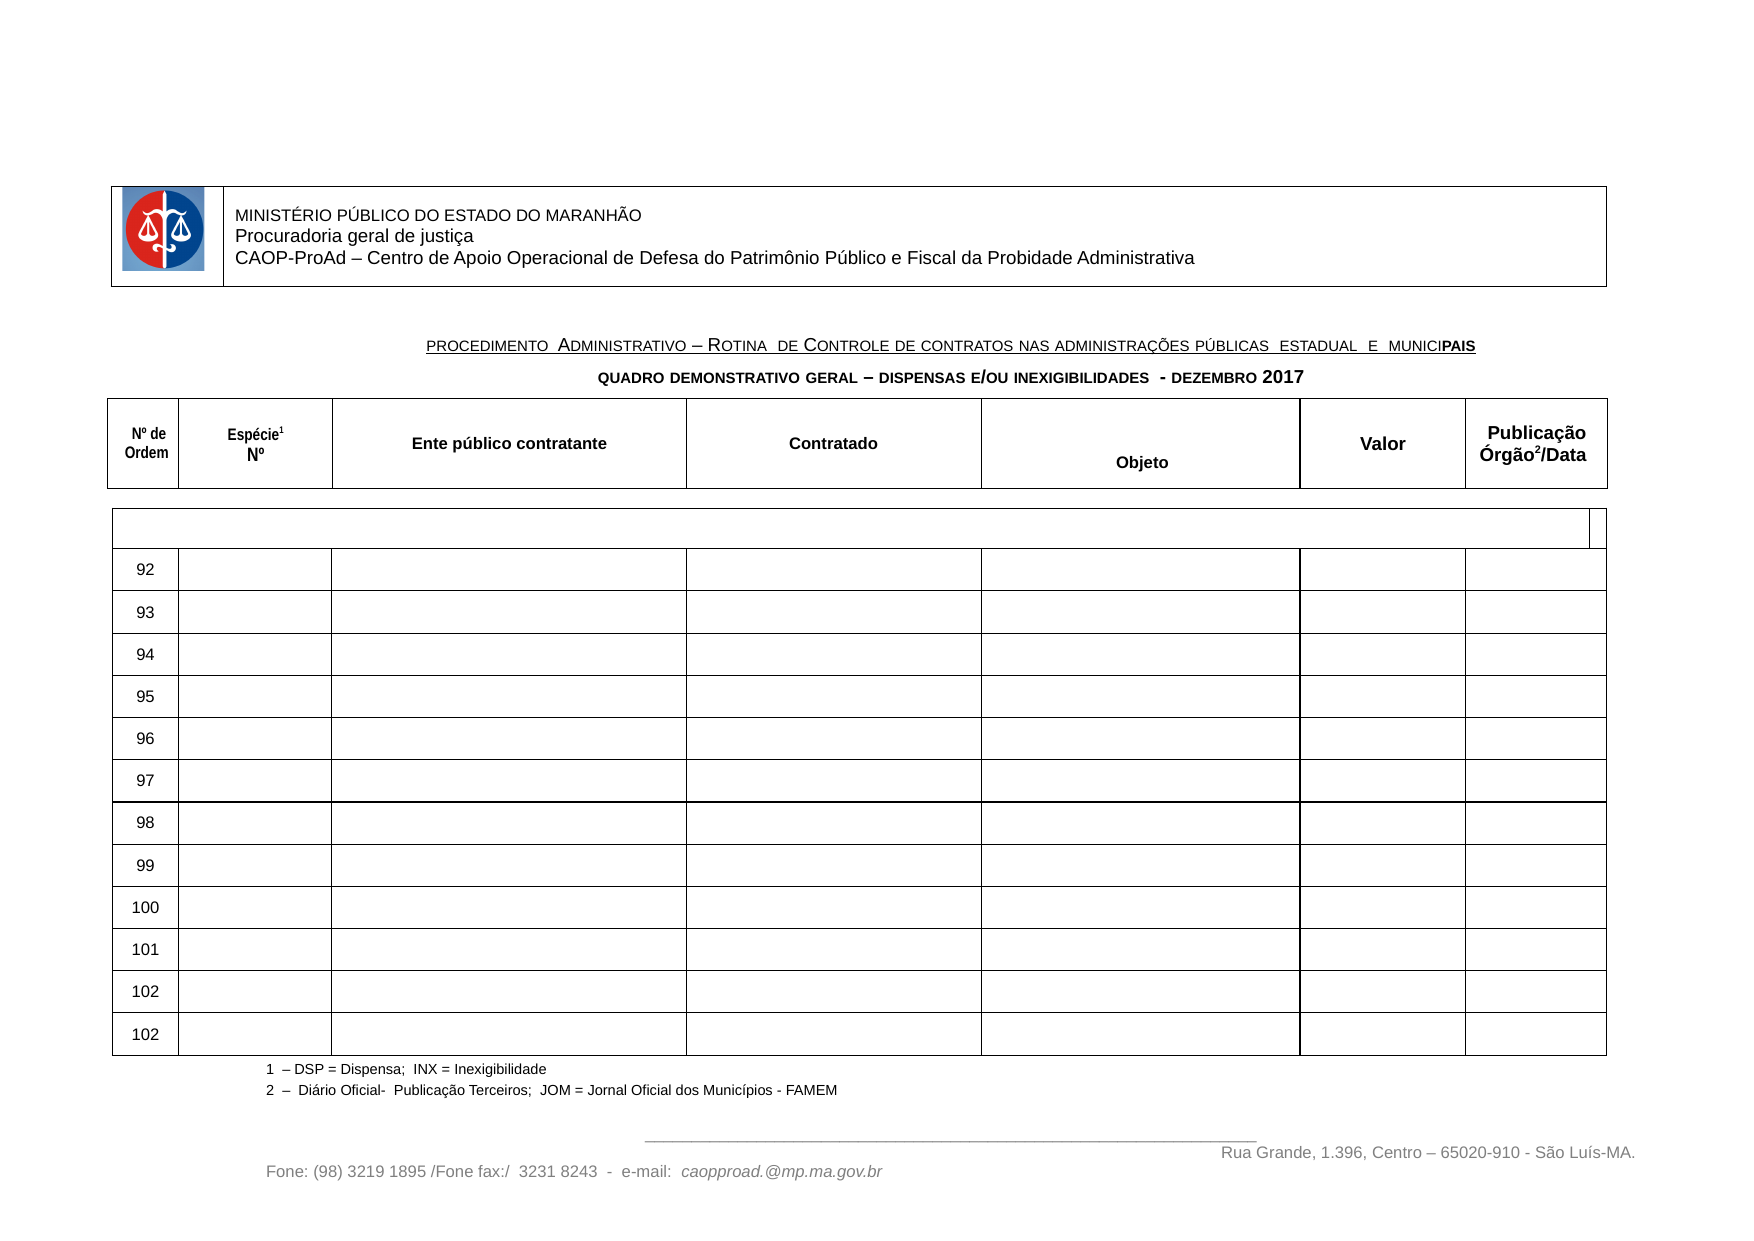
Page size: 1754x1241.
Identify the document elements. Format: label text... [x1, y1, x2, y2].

table_cell [179, 845, 331, 886]
table_cell [332, 718, 686, 759]
table_cell [1301, 887, 1465, 928]
table_cell [982, 676, 1299, 717]
table_cell [982, 634, 1299, 675]
table_cell [332, 971, 686, 1012]
table_cell [1301, 760, 1465, 801]
table_cell 98 [113, 803, 178, 843]
table_header [1590, 509, 1606, 548]
table_cell [179, 887, 331, 928]
table_cell [982, 929, 1299, 970]
table_cell [687, 887, 981, 928]
table_cell [179, 971, 331, 1012]
table_cell [687, 676, 981, 717]
table_cell 94 [113, 634, 178, 675]
table_cell [687, 760, 981, 801]
table_cell [982, 971, 1299, 1012]
table_cell 102 [113, 971, 178, 1012]
table_cell [332, 634, 686, 675]
table_cell [332, 549, 686, 590]
table_cell 100 [113, 887, 178, 928]
table_cell [179, 760, 331, 801]
table_cell [687, 845, 981, 886]
table_cell [332, 929, 686, 970]
table_cell [1301, 718, 1465, 759]
table_cell 93 [113, 591, 178, 633]
table_cell [179, 1013, 331, 1054]
table_cell [1466, 718, 1606, 759]
table_cell [332, 676, 686, 717]
table_cell [332, 845, 686, 886]
table_cell [687, 634, 981, 675]
table_cell [1301, 803, 1465, 843]
table_cell [1466, 1013, 1606, 1054]
table_cell [982, 549, 1299, 590]
table_cell [1466, 676, 1606, 717]
table_cell [332, 760, 686, 801]
table_cell [687, 803, 981, 843]
table_cell [1301, 845, 1465, 886]
table_cell 95 [113, 676, 178, 717]
table_cell [982, 760, 1299, 801]
table_cell [1466, 803, 1606, 843]
table_cell [687, 718, 981, 759]
table_cell [1301, 549, 1465, 590]
table_cell [1466, 760, 1606, 801]
table_cell [1466, 971, 1606, 1012]
table_cell 92 [113, 549, 178, 590]
table_cell [982, 591, 1299, 633]
table_cell [982, 887, 1299, 928]
table_cell 102 [113, 1013, 178, 1054]
table_cell [179, 634, 331, 675]
table_cell [1301, 1013, 1465, 1054]
table_cell [179, 591, 331, 633]
table_cell 99 [113, 845, 178, 886]
table_cell [687, 971, 981, 1012]
table_cell [1466, 845, 1606, 886]
table_cell [1466, 929, 1606, 970]
table_cell [332, 803, 686, 843]
table_cell [332, 887, 686, 928]
table_cell [687, 929, 981, 970]
table_cell [1466, 549, 1606, 590]
table_cell [1466, 634, 1606, 675]
table_cell [1466, 591, 1606, 633]
table_cell 97 [113, 760, 178, 801]
table_cell [179, 718, 331, 759]
table_cell [687, 549, 981, 590]
table_cell [982, 845, 1299, 886]
table_cell 101 [113, 929, 178, 970]
table_cell [179, 803, 331, 843]
table_cell [1301, 676, 1465, 717]
table_header [113, 509, 1589, 548]
table_cell [982, 1013, 1299, 1054]
table_cell [1301, 591, 1465, 633]
table_cell [332, 591, 686, 633]
table_cell [179, 676, 331, 717]
table_cell [1301, 634, 1465, 675]
table_cell [982, 803, 1299, 843]
table_cell 96 [113, 718, 178, 759]
picture [122, 187, 205, 271]
table_cell [1301, 929, 1465, 970]
table_cell [982, 718, 1299, 759]
table_cell [1301, 971, 1465, 1012]
table_cell [179, 549, 331, 590]
table_cell [332, 1013, 686, 1054]
table_cell [687, 1013, 981, 1054]
table_cell [1466, 887, 1606, 928]
table_cell [179, 929, 331, 970]
table_cell [687, 591, 981, 633]
